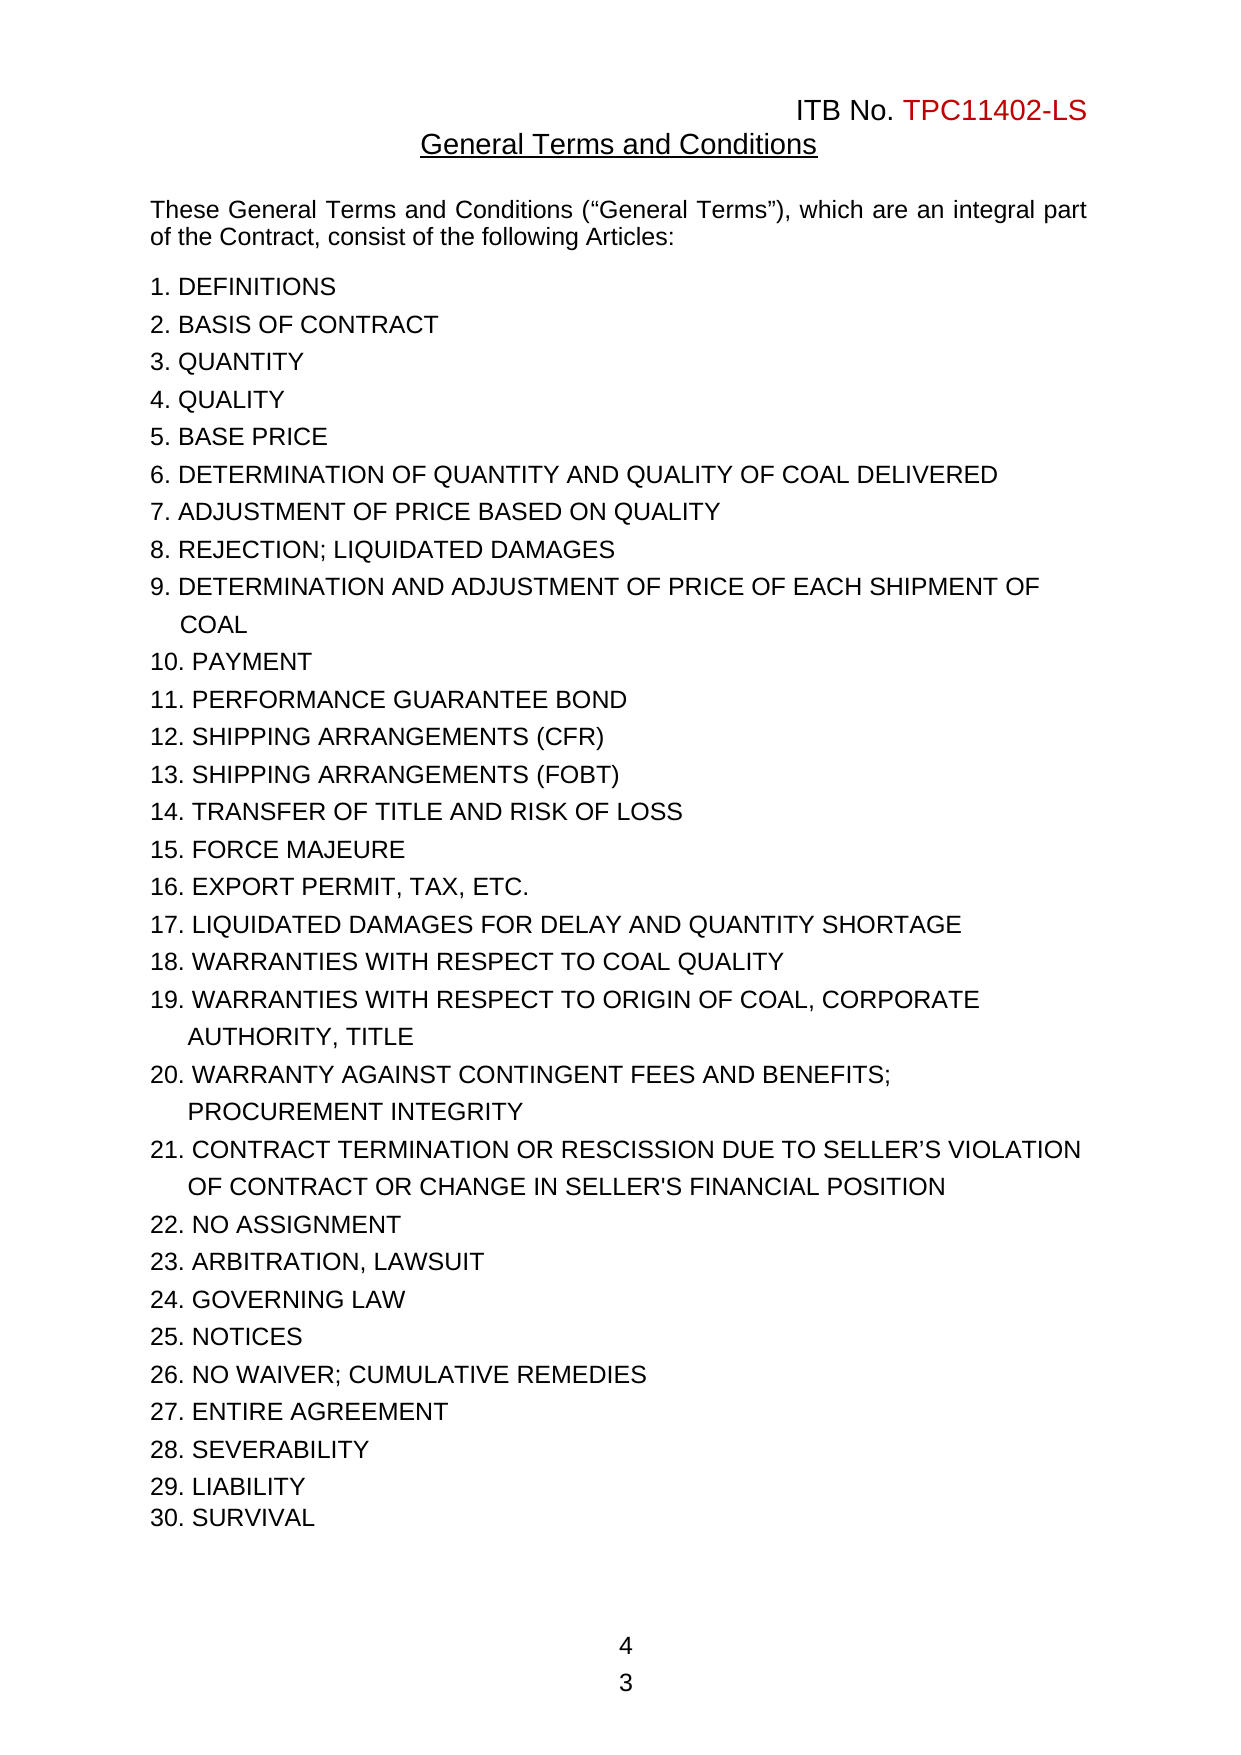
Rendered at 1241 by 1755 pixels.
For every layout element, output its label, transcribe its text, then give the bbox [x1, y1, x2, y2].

text 22. NO ASSIGNMENT [150, 1201, 1087, 1239]
text 23. ARBITRATION, LAWSUIT [150, 1239, 1087, 1276]
text General Terms and Conditions [150, 126, 1087, 162]
text 16. EXPORT PERMIT, TAX, ETC. [150, 864, 1087, 901]
text 8. REJECTION; LIQUIDATED DAMAGES [150, 526, 1087, 564]
text 11. PERFORMANCE GUARANTEE BOND [150, 676, 1087, 714]
text 14. TRANSFER OF TITLE AND RISK OF LOSS [150, 789, 1087, 826]
text 25. NOTICES [150, 1314, 1087, 1351]
text 2. BASIS OF CONTRACT [150, 301, 1087, 339]
text 3. QUANTITY [150, 339, 1087, 376]
text 15. FORCE MAJEURE [150, 826, 1087, 864]
text These General Terms and Conditions (“General Terms”), which are an integral part of the Contract, consist of the following Articles: [150, 197, 1087, 251]
text 28. SEVERABILITY [150, 1426, 1087, 1464]
text 19. WARRANTIES WITH RESPECT TO ORIGIN OF COAL, CORPORATE AUTHORITY, TITLE [150, 976, 1087, 1051]
text 20. WARRANTY AGAINST CONTINGENT FEES AND BENEFITS; PROCUREMENT INTEGRITY [150, 1051, 1087, 1126]
text 7. ADJUSTMENT OF PRICE BASED ON QUALITY [150, 489, 1087, 526]
text 6. DETERMINATION OF QUANTITY AND QUALITY OF COAL DELIVERED [150, 451, 1087, 489]
text 29. LIABILITY [150, 1464, 1087, 1501]
text 26. NO WAIVER; CUMULATIVE REMEDIES [150, 1351, 1087, 1389]
text 21. CONTRACT TERMINATION OR RESCISSION DUE TO SELLER’S VIOLATION OF CONTRACT OR CHANGE IN SELLER'S FINANCIAL POSITION [150, 1126, 1087, 1201]
text 4. QUALITY [150, 376, 1087, 414]
text 9. DETERMINATION AND ADJUSTMENT OF PRICE OF EACH SHIPMENT OF COAL [150, 564, 1087, 639]
text 24. GOVERNING LAW [150, 1276, 1087, 1314]
text 12. SHIPPING ARRANGEMENTS (CFR) [150, 714, 1087, 751]
text 5. BASE PRICE [150, 414, 1087, 451]
text 17. LIQUIDATED DAMAGES FOR DELAY AND QUANTITY SHORTAGE [150, 901, 1087, 939]
text 10. PAYMENT [150, 639, 1087, 676]
text 27. ENTIRE AGREEMENT [150, 1389, 1087, 1426]
text 1. DEFINITIONS [150, 264, 1087, 301]
text 18. WARRANTIES WITH RESPECT TO COAL QUALITY [150, 939, 1087, 976]
text 30. SURVIVAL [150, 1501, 1087, 1532]
text 13. SHIPPING ARRANGEMENTS (FOBT) [150, 751, 1087, 789]
